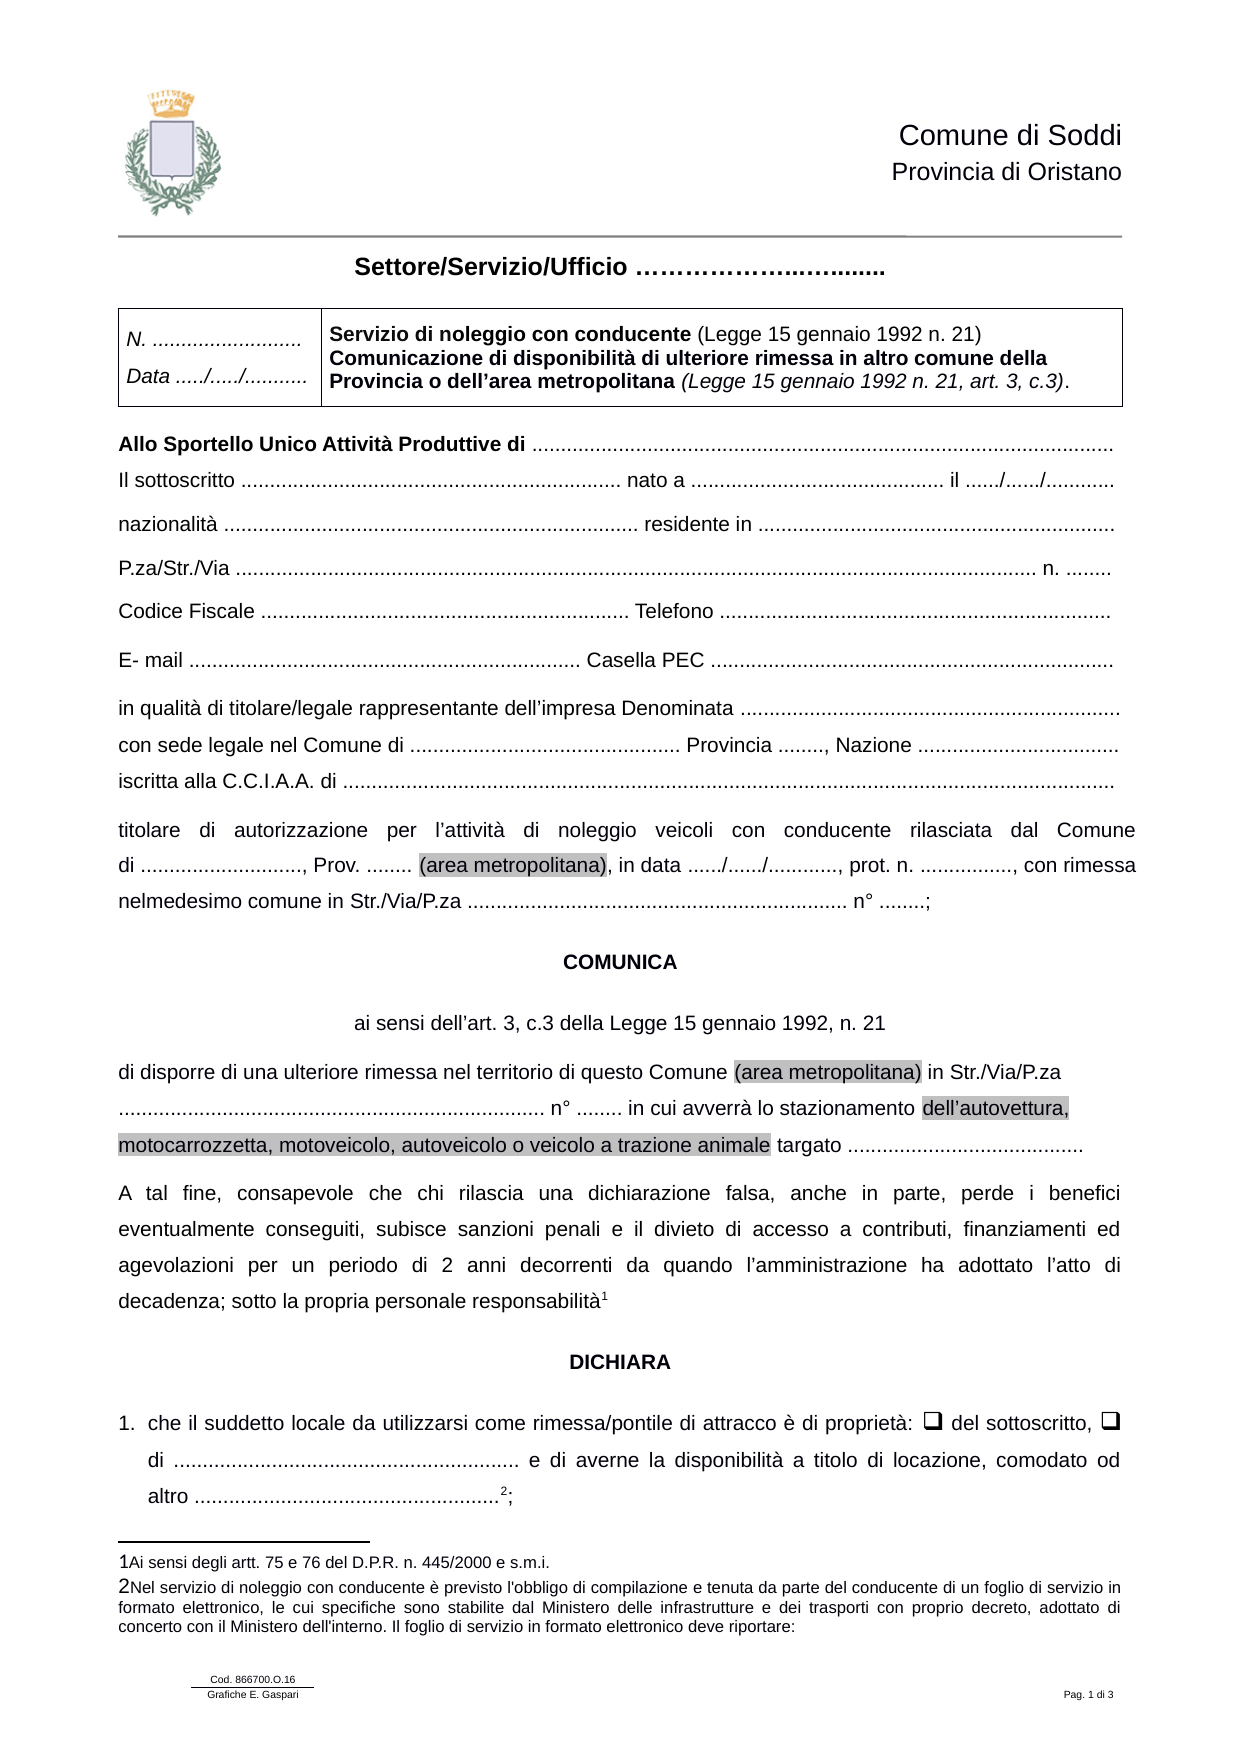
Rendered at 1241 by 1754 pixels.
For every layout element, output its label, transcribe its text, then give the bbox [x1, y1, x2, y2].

text con sede legale nel Comune di ............................................... Provincia ........, Nazione ................................... [118, 732, 1122, 756]
text COMUNICA [118, 950, 1122, 974]
text ai sensi dell’art. 3, c.3 della Legge 15 gennaio 1992, n. 21 [118, 1011, 1122, 1035]
text iscritta alla C.C.I.A.A. di ...................................................................................................................................... [118, 769, 1122, 793]
text Il sottoscritto .................................................................. nato a ............................................ il ....../....../............ [118, 468, 1122, 492]
text Codice Fiscale ................................................................ Telefono .................................................................... [118, 599, 1122, 623]
text Settore/Servizio/Ufficio ………………...…........ [118, 252, 1122, 281]
text titolare di autorizzazione per l’attività di noleggio veicoli con conducente rilasciata dal Comune di ............................, Prov. ........ (area metropolitana), in data ....../....../............, prot. n. ................, con rimessa nelmedesimo comune in Str./Via/P.za .................................................................. n° ........; [118, 817, 1137, 913]
subtitle DICHIARA [118, 1350, 1122, 1374]
text E- mail .................................................................... Casella PEC ...................................................................... [118, 648, 1122, 672]
text Comune di Soddi [224, 118, 1122, 152]
text Provincia di Oristano [224, 157, 1122, 185]
text A tal fine, consapevole che chi rilascia una dichiarazione falsa, anche in parte, perde i benefici eventualmente conseguiti, subisce sanzioni penali e il divieto di accesso a contributi, finanziamenti ed agevolazioni per un periodo di 2 anni decorrenti da quando l’amministrazione ha adottato l’atto di decadenza; sotto la propria personale responsabilità [118, 1181, 1122, 1313]
list Nel servizio di noleggio con conducente è previsto l'obbligo di compilazione e tenuta da parte del conducente di un foglio di servizio in formato elettronico, le cui specifiche sono stabilite dal Ministero delle infrastrutture e dei trasporti con proprio decreto, adottato di concerto con il Ministero dell'interno. Il foglio di servizio in formato elettronico deve riportare: [118, 1573, 1122, 1636]
text motocarrozzetta, motoveicolo, autoveicolo o veicolo a trazione animale targato ......................................... [118, 1132, 1122, 1156]
text P.za/Str./Via ........................................................................................................................................... n. ........ [118, 556, 1122, 579]
text in qualità di titolare/legale rappresentante dell’impresa Denominata .................................................................. [118, 696, 1122, 720]
picture [122, 87, 224, 219]
table_header Servizio di noleggio con conducente (Legge 15 gennaio 1992 n. 21) Comunicazione di disponibilità di ulteriore rimessa in altro comune della Provincia o dell’area metropolitana (Legge 15 gennaio 1992 n. 21, art. 3, c.3). [322, 309, 1122, 406]
subtitle che il suddetto locale da utilizzarsi come rimessa/pontile di attracco è di proprietà:  del sottoscritto,  di ............................................................ e di averne la disponibilità a titolo di locazione, comodato od altro .....................................................; [118, 1411, 1122, 1507]
text .......................................................................... n° ........ in cui avverrà lo stazionamento dell’autovettura, [118, 1096, 1122, 1120]
text nazionalità ........................................................................ residente in .............................................................. [118, 512, 1122, 536]
table_header N. .......................... Data ...../...../........... [119, 309, 321, 406]
text Allo Sportello Unico Attività Produttive di ..................................................................................................... [118, 432, 1122, 456]
text Ai sensi degli artt. 75 e 76 del D.P.R. n. 445/2000 e s.m.i. [118, 1548, 1122, 1573]
text di disporre di una ulteriore rimessa nel territorio di questo Comune (area metropolitana) in Str./Via/P.za [118, 1059, 1122, 1083]
